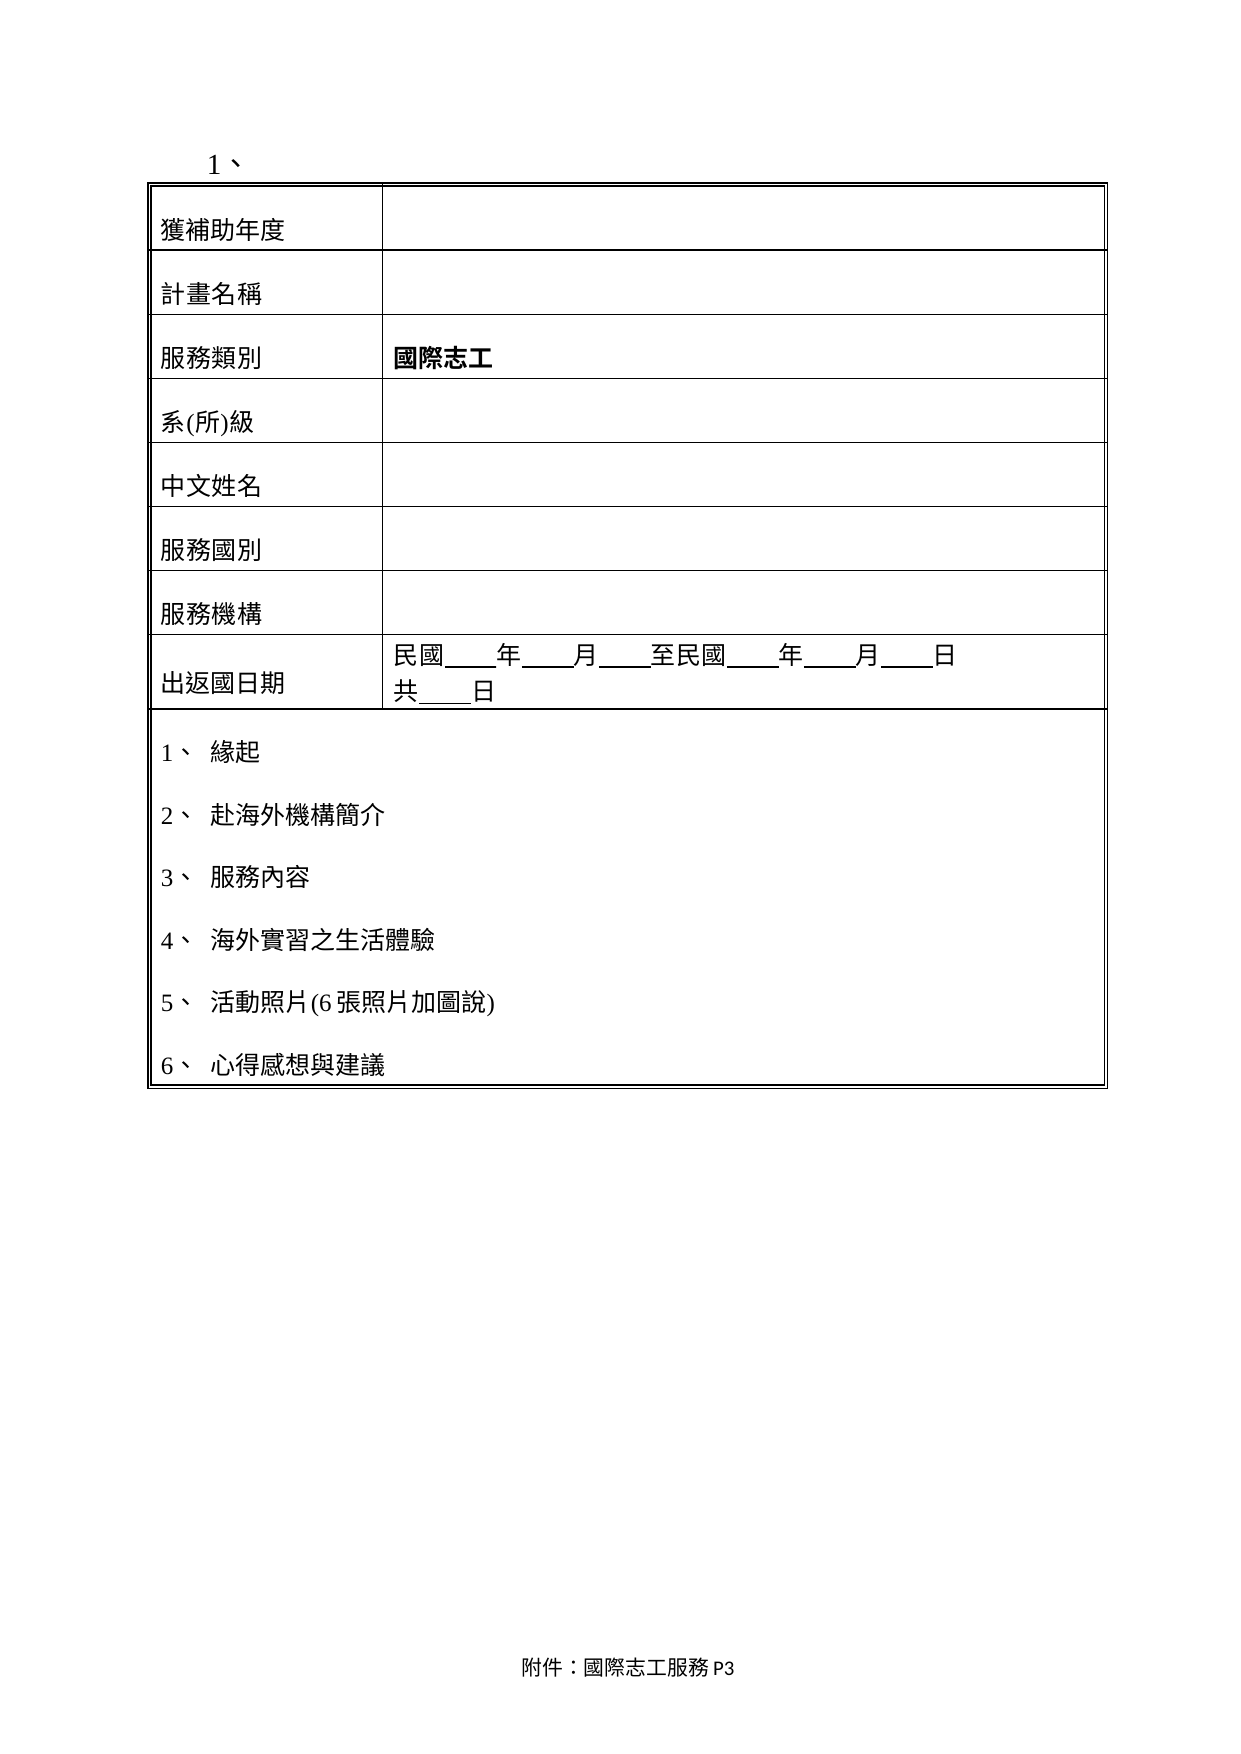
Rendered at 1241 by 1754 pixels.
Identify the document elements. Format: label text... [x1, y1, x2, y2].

table_cell [383, 443, 1104, 506]
table_cell 民國 年 月 至民國 年 月 日 共 日 [383, 635, 1104, 708]
table_header [383, 187, 1104, 249]
table_cell 緣起 赴海外機構簡介 服務內容 海外實習之生活體驗 活動照片(6張照片加圖說) 心得感想與建議 [152, 710, 1104, 1084]
table_header 獲補助年度 [152, 187, 382, 249]
table_cell 出返國日期 [152, 635, 382, 708]
table_cell [383, 251, 1104, 313]
table_cell 中文姓名 [152, 443, 382, 506]
table_cell 服務機構 [152, 571, 382, 634]
table_cell [383, 379, 1104, 442]
table_cell 服務類別 [152, 315, 382, 377]
table_cell 國際志工 [383, 315, 1104, 377]
table_cell [383, 507, 1104, 570]
table_cell 服務國別 [152, 507, 382, 570]
table_cell 系(所)級 [152, 379, 382, 442]
table_cell [383, 571, 1104, 634]
table_cell 計畫名稱 [152, 251, 382, 313]
